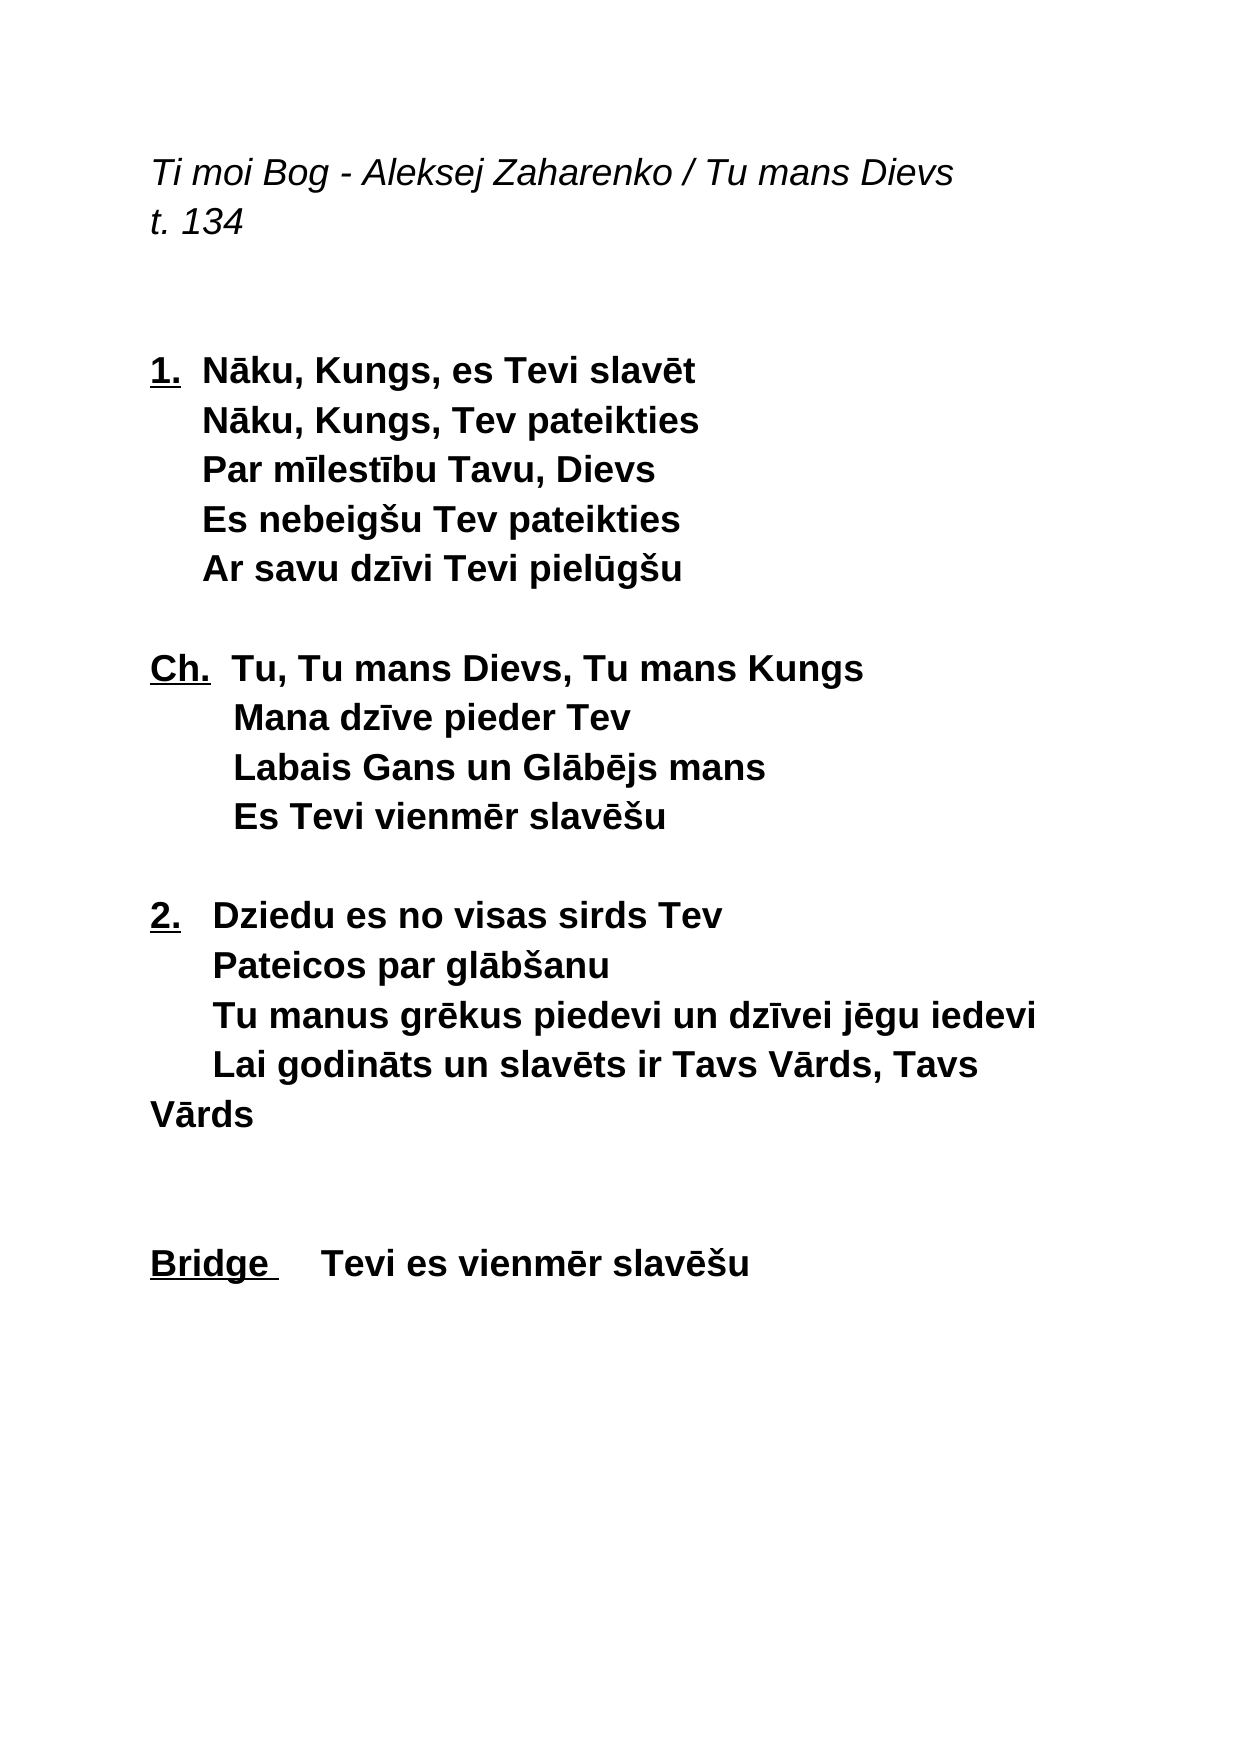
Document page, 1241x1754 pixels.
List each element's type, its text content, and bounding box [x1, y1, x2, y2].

text Tu manus grēkus piedevi un dzīvei jēgu iedevi [150, 993, 1090, 1036]
text 2. Dziedu es no visas sirds Tev [150, 894, 1090, 937]
text Nāku, Kungs, Tev pateikties [150, 398, 1090, 441]
text Pateicos par glābšanu [150, 943, 1090, 986]
text Mana dzīve pieder Tev [150, 695, 1090, 738]
text Labais Gans un Glābējs mans [150, 745, 1090, 788]
text Ch. Tu, Tu mans Dievs, Tu mans Kungs [150, 646, 1090, 689]
text Es nebeigšu Tev pateikties [150, 497, 1090, 540]
text Bridge Tevi es vienmēr slavēšu [150, 1241, 1090, 1284]
text Ti moi Bog - Aleksej Zaharenko / Tu mans Dievs t. 134 [150, 150, 1090, 243]
text Ar savu dzīvi Tevi pielūgšu [150, 547, 1090, 590]
text Es Tevi vienmēr slavēšu [150, 794, 1090, 838]
text Par mīlestību Tavu, Dievs [150, 447, 1090, 491]
text 1. Nāku, Kungs, es Tevi slavēt [150, 348, 1090, 391]
text Lai godināts un slavēts ir Tavs Vārds, Tavs Vārds [150, 1042, 1090, 1135]
